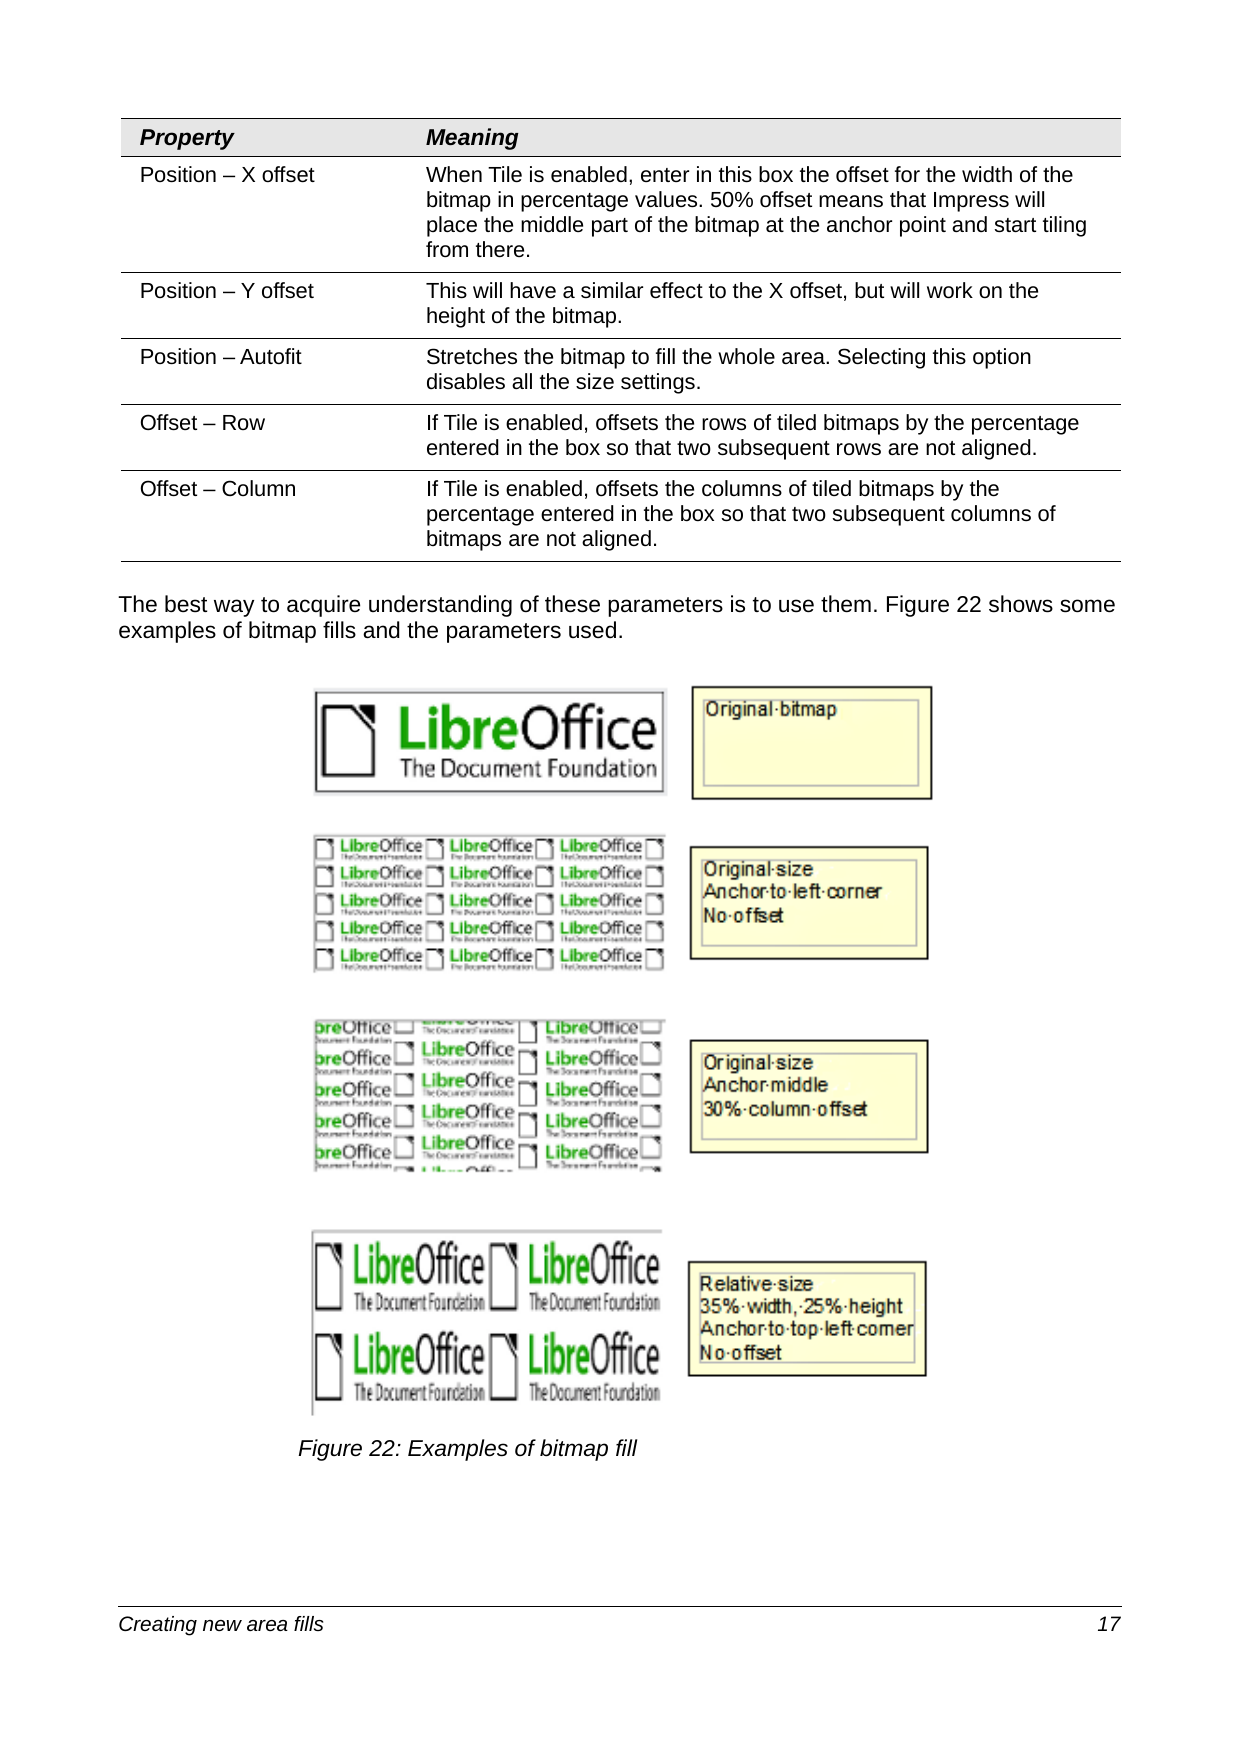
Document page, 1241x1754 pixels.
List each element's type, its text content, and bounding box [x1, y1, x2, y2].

text Figure 22: Examples of bitmap fill [298, 1435, 942, 1462]
table_cell Offset – Column [121, 471, 408, 561]
table_cell This will have a similar effect to the X offset, but will work on the height of the bitmap. [408, 273, 1121, 338]
table_cell Stretches the bitmap to fill the whole area. Selecting this option disables all the size settings. [408, 339, 1121, 404]
table_header Meaning [408, 119, 1121, 156]
table_cell Position – Autofit [121, 339, 408, 404]
table_header Property [121, 119, 408, 156]
table_cell Offset – Row [121, 405, 408, 470]
table_cell When Tile is enabled, enter in this box the offset for the width of the bitmap in percentage values. 50% offset means that Impress will place the middle part of the bitmap at the anchor point and start tiling from there. [408, 157, 1121, 272]
table_cell Position – X offset [121, 157, 408, 272]
text The best way to acquire understanding of these parameters is to use them. Figure 22 shows some examples of bitmap fills and the parameters used. [118, 591, 1122, 643]
picture [297, 668, 942, 1429]
table_cell Position – Y offset [121, 273, 408, 338]
table_cell If Tile is enabled, offsets the rows of tiled bitmaps by the percentage entered in the box so that two subsequent rows are not aligned. [408, 405, 1121, 470]
table_cell If Tile is enabled, offsets the columns of tiled bitmaps by the percentage entered in the box so that two subsequent columns of bitmaps are not aligned. [408, 471, 1121, 561]
